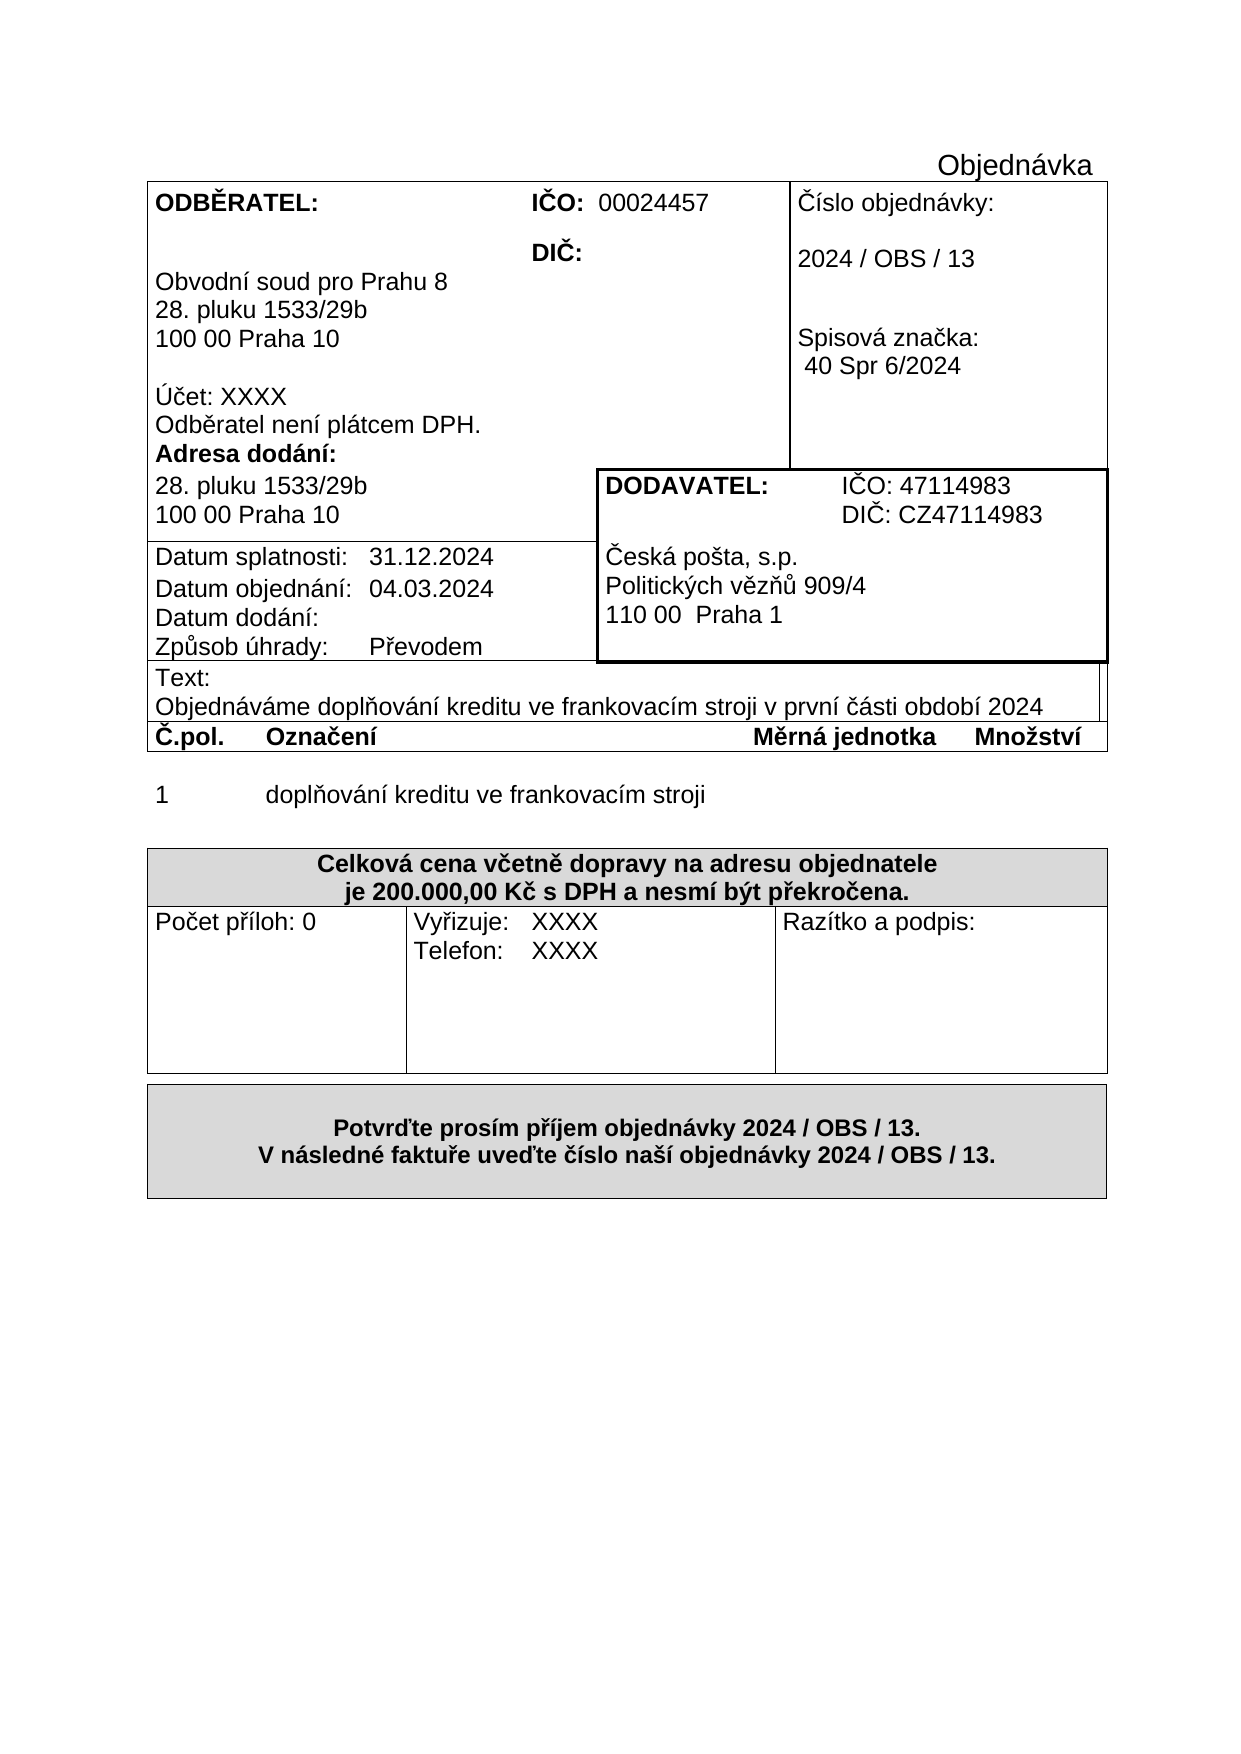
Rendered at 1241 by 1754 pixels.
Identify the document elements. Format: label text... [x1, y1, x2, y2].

table_cell Označení [258, 722, 746, 751]
table_cell XXXX XXXX [524, 907, 775, 1073]
table_cell Text: Objednáváme doplňování kreditu ve frankovacím stroji v první části období 2024 [148, 661, 1099, 721]
table_header Číslo objednávky: 2024 / OBS / 13 Spisová značka: 40 Spr 6/2024 [791, 182, 1107, 468]
table_cell Datum objednání: Datum dodání: Způsob úhrady: [148, 571, 362, 660]
table_cell Měrná jednotka [746, 722, 967, 751]
table_cell 04.03.2024 Převodem [362, 571, 596, 660]
table_header doplňování kreditu ve frankovacím stroji [258, 781, 745, 809]
table_cell Česká pošta, s.p. Politických vězňů 909/4 110 00 Praha 1 [599, 541, 1106, 660]
table_cell DODAVATEL: [599, 471, 834, 541]
table_cell Vyřizuje: Telefon: [407, 907, 524, 1073]
table_header [745, 781, 967, 809]
table_cell IČO: 47114983 DIČ: CZ47114983 [834, 471, 1106, 541]
table_cell Množství [967, 722, 1107, 751]
table_header [967, 781, 1107, 809]
table_cell Č.pol. [148, 722, 258, 751]
table_cell 31.12.2024 [362, 542, 596, 571]
table_header ODBĚRATEL: Obvodní soud pro Prahu 8 28. pluku 1533/29b 100 00 Praha 10 Účet: XXXX Odběratel není plátcem DPH. Adresa dodání: [148, 182, 524, 468]
table_header Potvrďte prosím příjem objednávky 2024 / OBS / 13. V následné faktuře uveďte číslo naší objednávky 2024 / OBS / 13. [148, 1085, 1106, 1198]
table_cell Počet příloh: 0 [148, 907, 406, 1073]
table_header 1 [148, 781, 258, 809]
table_cell Datum splatnosti: [148, 542, 362, 571]
subtitle Objednávka [148, 148, 1093, 181]
table_cell 28. pluku 1533/29b 100 00 Praha 10 [148, 468, 596, 541]
table_cell Razítko a podpis: [776, 907, 1107, 1073]
table_header Celková cena včetně dopravy na adresu objednatele je 200.000,00 Kč s DPH a nesmí být překročena. [148, 849, 1107, 906]
table_header IČO: 00024457 DIČ: [524, 182, 789, 468]
